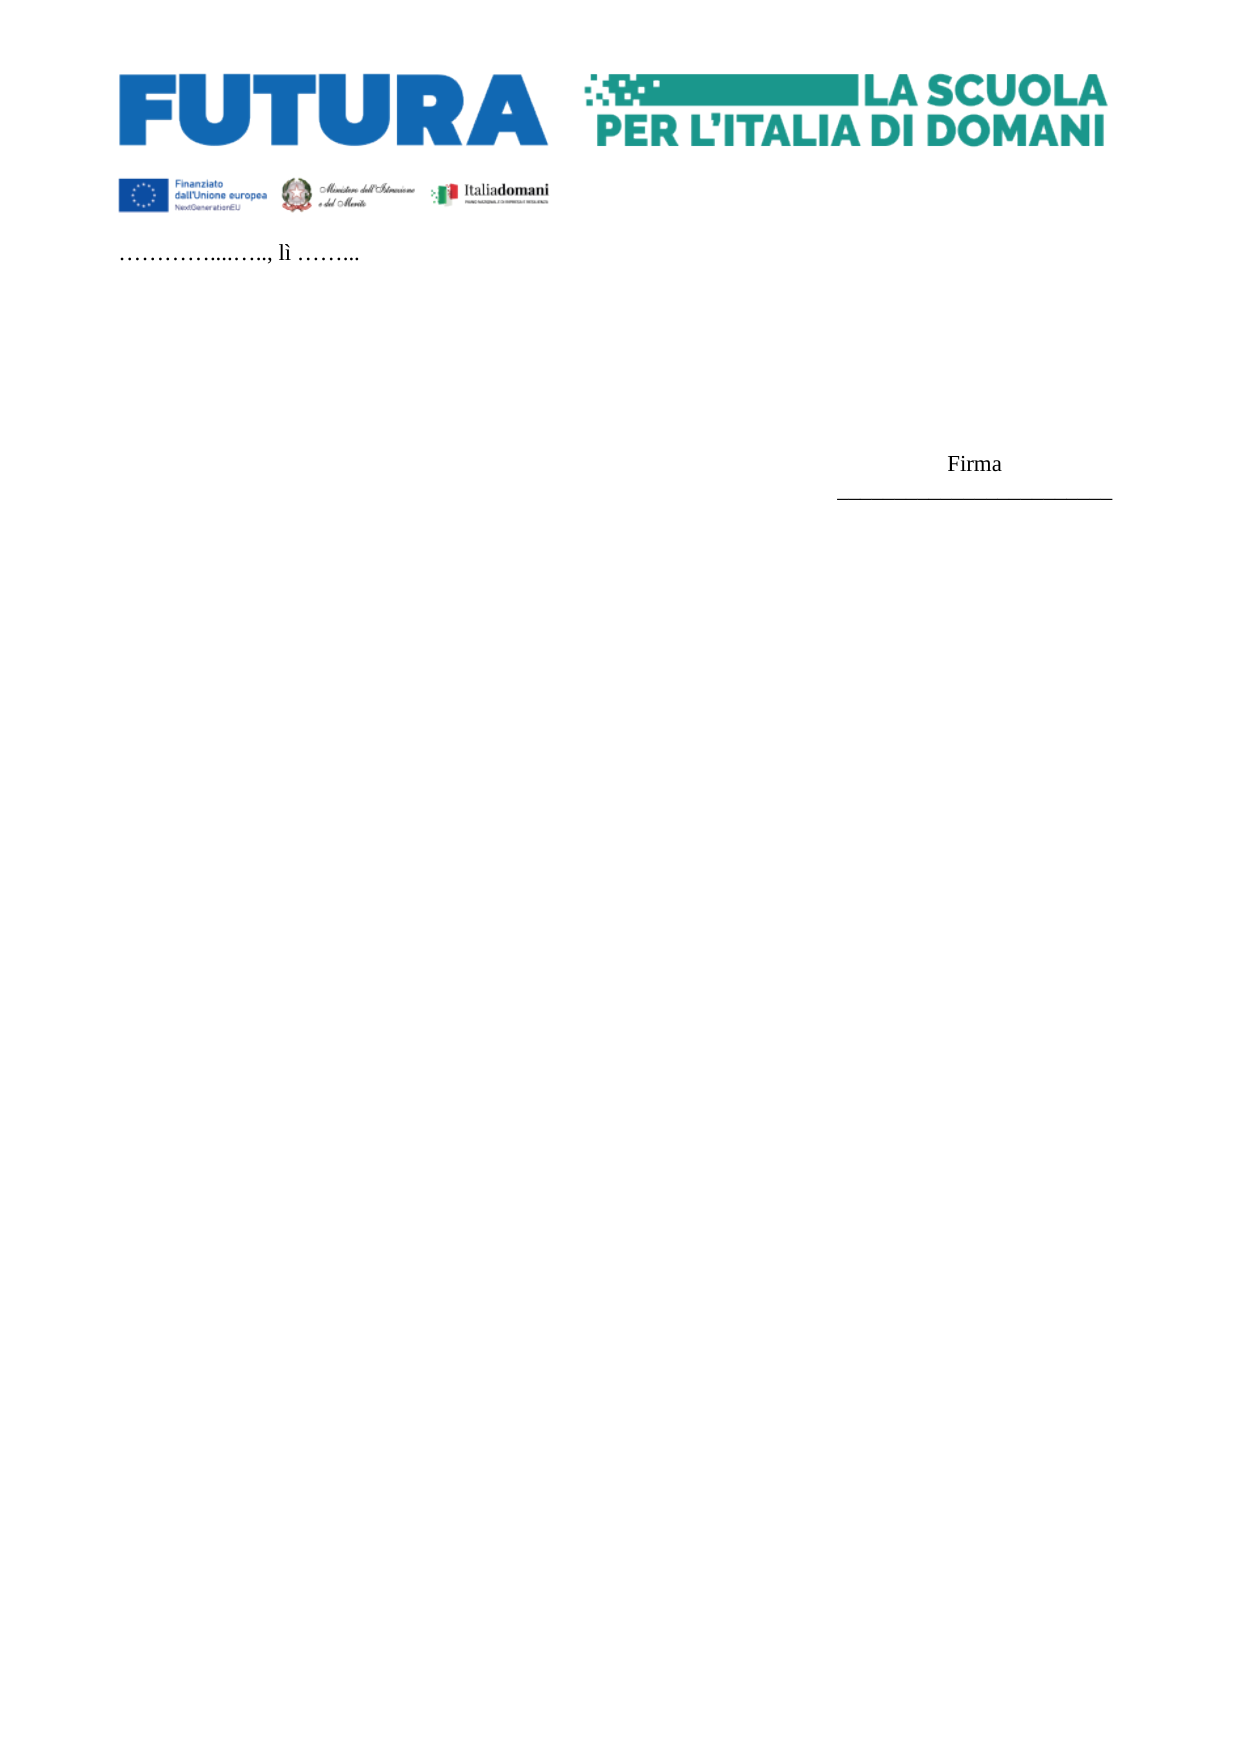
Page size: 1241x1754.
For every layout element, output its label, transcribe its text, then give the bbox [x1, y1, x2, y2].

text Firma [827, 450, 1122, 476]
picture [118, 73, 1109, 213]
text ________________________ [827, 476, 1122, 503]
text …………....….., lì ……... [118, 239, 1122, 266]
